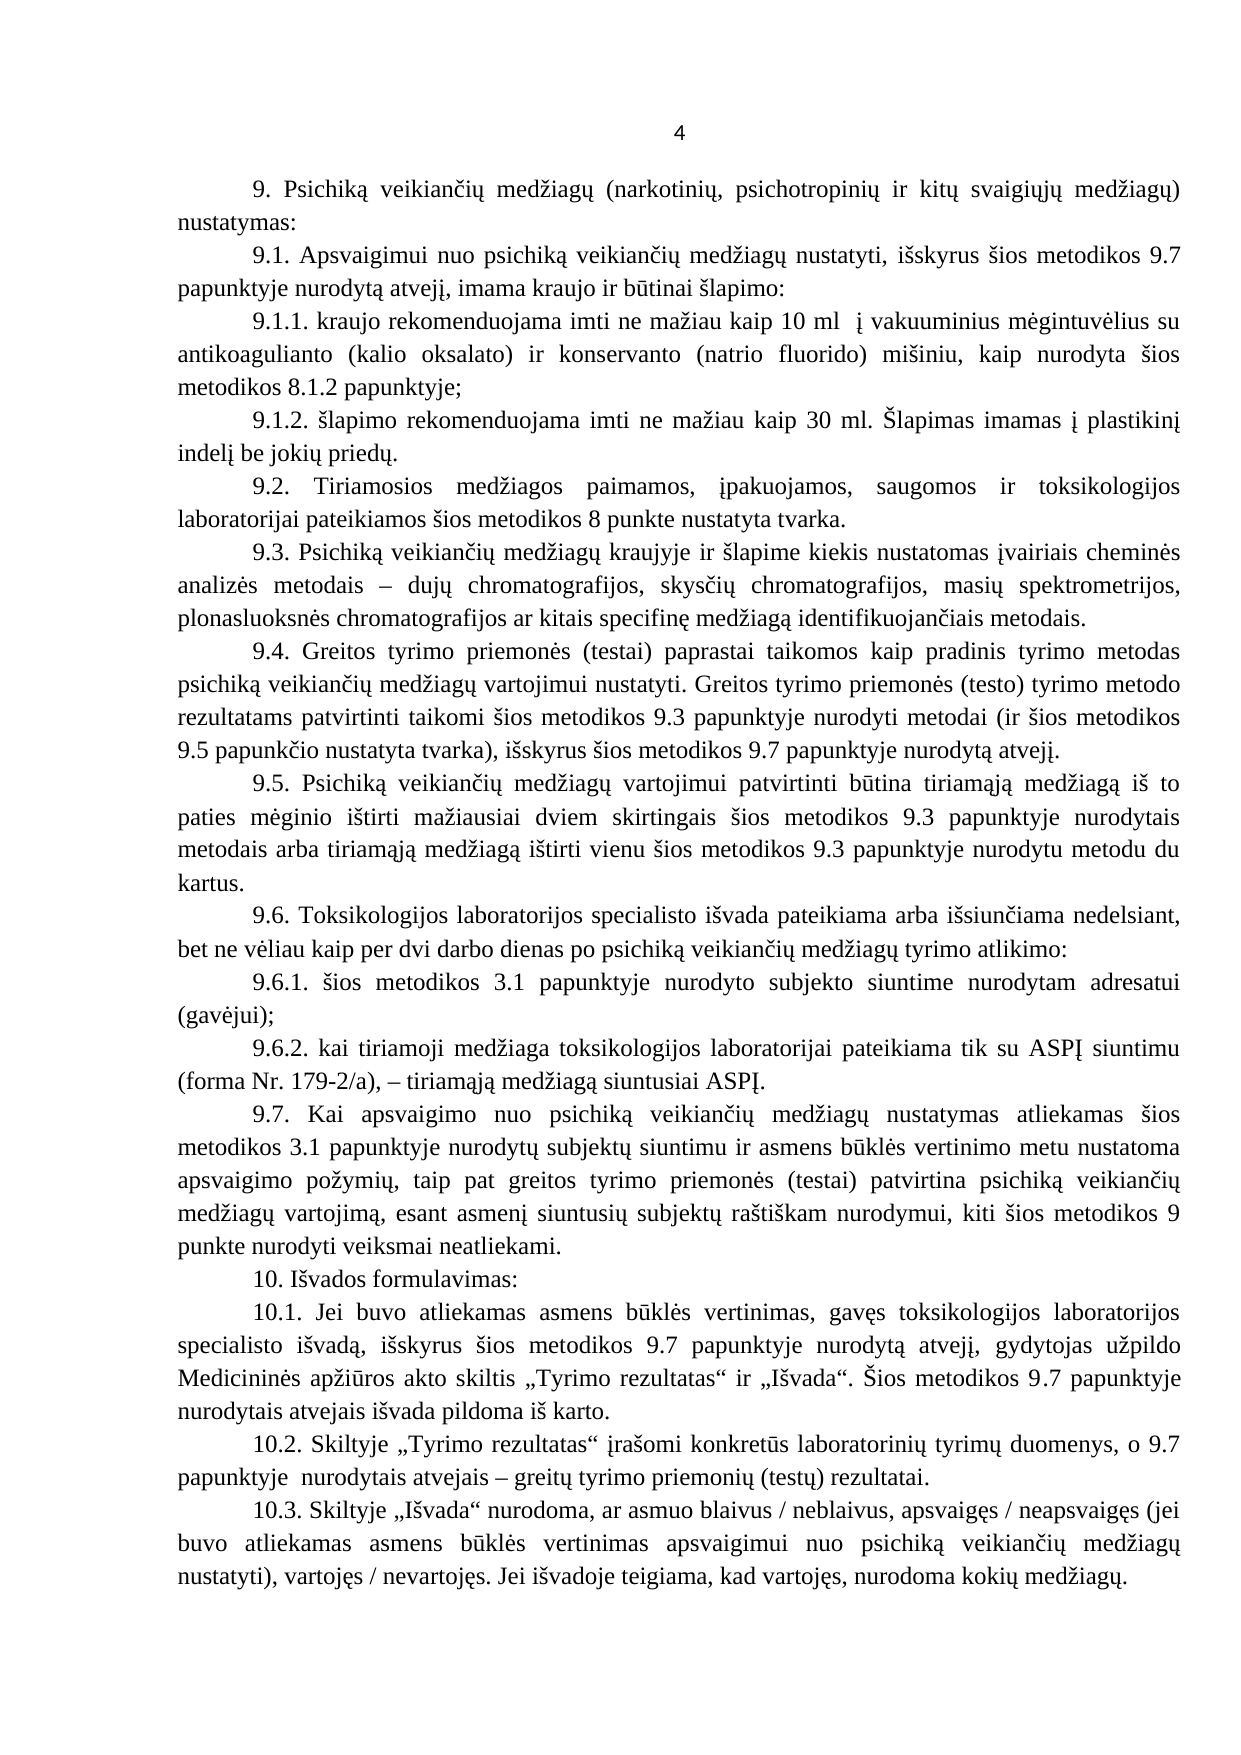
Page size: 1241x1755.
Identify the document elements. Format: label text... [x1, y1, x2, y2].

text 9.5. Psichiką veikiančių medžiagų vartojimui patvirtinti būtina tiriamąją medžiagą iš to paties mėginio ištirti mažiausiai dviem skirtingais šios metodikos 9.3 papunktyje nurodytais metodais arba tiriamąją medžiagą ištirti vienu šios metodikos 9.3 papunktyje nurodytu metodu du kartus. [177, 768, 1181, 896]
text 9.3. Psichiką veikiančių medžiagų kraujyje ir šlapime kiekis nustatomas įvairiais cheminės analizės metodais – dujų chromatografijos, skysčių chromatografijos, masių spektrometrijos, plonasluoksnės chromatografijos ar kitais specifinę medžiagą identifikuojančiais metodais. [177, 537, 1181, 632]
text 9.6. Toksikologijos laboratorijos specialisto išvada pateikiama arba išsiunčiama nedelsiant, bet ne vėliau kaip per dvi darbo dienas po psichiką veikiančių medžiagų tyrimo atlikimo: [177, 901, 1181, 962]
text 9.4. Greitos tyrimo priemonės (testai) paprastai taikomos kaip pradinis tyrimo metodas psichiką veikiančių medžiagų vartojimui nustatyti. Greitos tyrimo priemonės (testo) tyrimo metodo rezultatams patvirtinti taikomi šios metodikos 9.3 papunktyje nurodyti metodai (ir šios metodikos 9.5 papunkčio nustatyta tvarka), išskyrus šios metodikos 9.7 papunktyje nurodytą atvejį. [177, 636, 1181, 764]
text 10.1. Jei buvo atliekamas asmens būklės vertinimas, gavęs toksikologijos laboratorijos specialisto išvadą, išskyrus šios metodikos 9.7 papunktyje nurodytą atvejį, gydytojas užpildo Medicininės apžiūros akto skiltis „Tyrimo rezultatas“ ir „Išvada“. Šios metodikos 9.7 papunktyje nurodytais atvejais išvada pildoma iš karto. [177, 1297, 1181, 1425]
text 9.7. Kai apsvaigimo nuo psichiką veikiančių medžiagų nustatymas atliekamas šios metodikos 3.1 papunktyje nurodytų subjektų siuntimu ir asmens būklės vertinimo metu nustatoma apsvaigimo požymių, taip pat greitos tyrimo priemonės (testai) patvirtina psichiką veikiančių medžiagų vartojimą, esant asmenį siuntusių subjektų raštiškam nurodymui, kiti šios metodikos 9 punkte nurodyti veiksmai neatliekami. [177, 1099, 1181, 1259]
text 9.1. Apsvaigimui nuo psichiką veikiančių medžiagų nustatyti, išskyrus šios metodikos 9.7 papunktyje nurodytą atvejį, imama kraujo ir būtinai šlapimo: [177, 240, 1181, 302]
text 9. Psichiką veikiančių medžiagų (narkotinių, psichotropinių ir kitų svaigiųjų medžiagų) nustatymas: [177, 174, 1181, 236]
text 10. Išvados formulavimas: [177, 1264, 1181, 1293]
text 9.1.1. kraujo rekomenduojama imti ne mažiau kaip 10 ml į vakuuminius mėgintuvėlius su antikoagulianto (kalio oksalato) ir konservanto (natrio fluorido) mišiniu, kaip nurodyta šios metodikos 8.1.2 papunktyje; [177, 306, 1181, 401]
text 9.6.2. kai tiriamoji medžiaga toksikologijos laboratorijai pateikiama tik su ASPĮ siuntimu (forma Nr. 179-2/a), – tiriamąją medžiagą siuntusiai ASPĮ. [177, 1033, 1181, 1094]
text 9.2. Tiriamosios medžiagos paimamos, įpakuojamos, saugomos ir toksikologijos laboratorijai pateikiamos šios metodikos 8 punkte nustatyta tvarka. [177, 471, 1181, 533]
text 10.3. Skiltyje „Išvada“ nurodoma, ar asmuo blaivus / neblaivus, apsvaigęs / neapsvaigęs (jei buvo atliekamas asmens būklės vertinimas apsvaigimui nuo psichiką veikiančių medžiagų nustatyti), vartojęs / nevartojęs. Jei išvadoje teigiama, kad vartojęs, nurodoma kokių medžiagų. [177, 1495, 1181, 1590]
text 9.1.2. šlapimo rekomenduojama imti ne mažiau kaip 30 ml. Šlapimas imamas į plastikinį indelį be jokių priedų. [177, 405, 1181, 467]
text 10.2. Skiltyje „Tyrimo rezultatas“ įrašomi konkretūs laboratorinių tyrimų duomenys, o 9.7 papunktyje nurodytais atvejais – greitų tyrimo priemonių (testų) rezultatai. [177, 1429, 1181, 1491]
text 9.6.1. šios metodikos 3.1 papunktyje nurodyto subjekto siuntime nurodytam adresatui (gavėjui); [177, 967, 1181, 1028]
